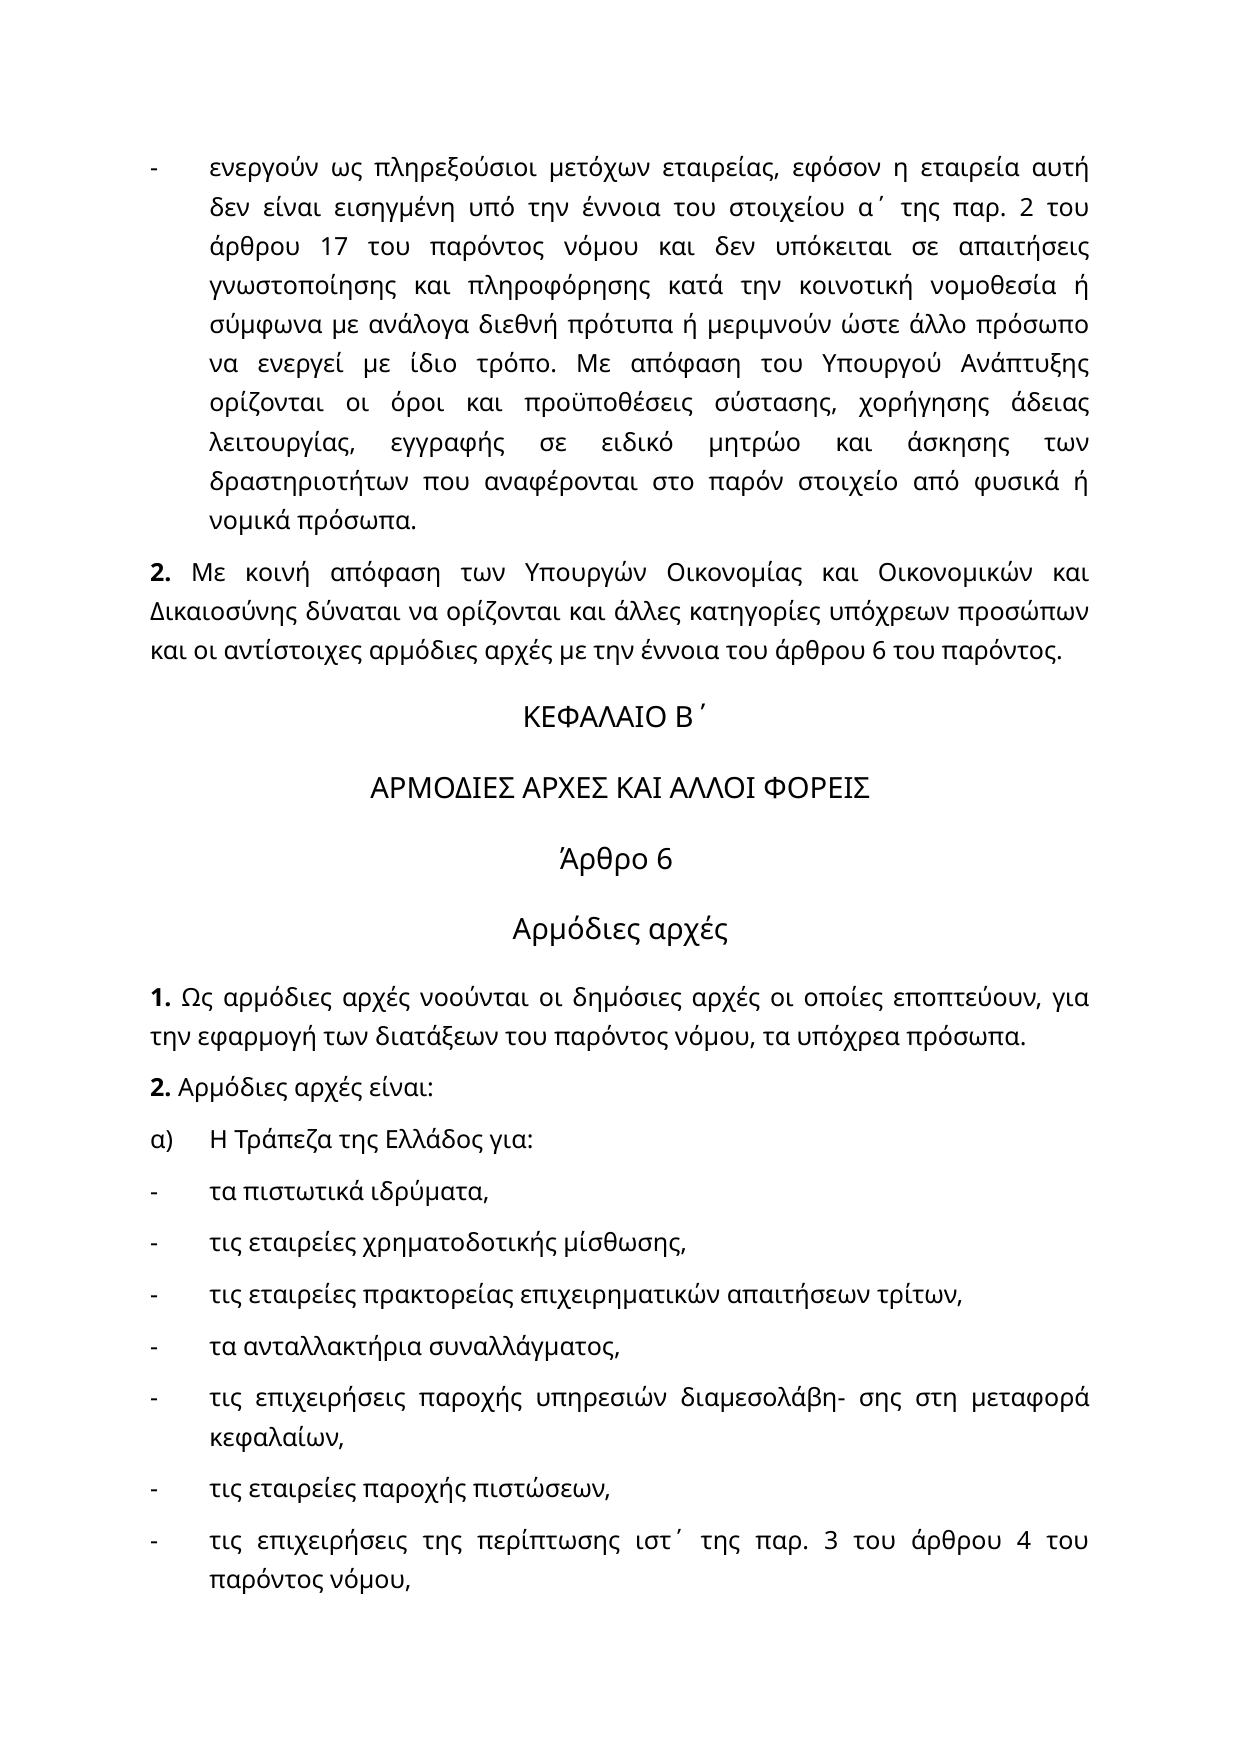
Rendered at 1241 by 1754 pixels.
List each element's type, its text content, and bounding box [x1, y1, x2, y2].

list - τις επιχειρήσεις της περίπτωσης ιστ΄ της παρ. 3 του άρθρου 4 του παρόντος νόμου, [150, 1522, 1090, 1596]
list α) Η Τράπεζα της Ελλάδος για: [150, 1122, 1090, 1156]
text 2. Αρμόδιες αρχές είναι: [150, 1070, 1090, 1104]
list - τα πιστωτικά ιδρύματα, [150, 1173, 1090, 1207]
subtitle ΑΡΜΟΔΙΕΣ ΑΡΧΕΣ ΚΑΙ ΑΛΛΟΙ ΦΟΡΕΙΣ [150, 767, 1090, 807]
list - τις εταιρείες χρηματοδοτικής μίσθωσης, [150, 1225, 1090, 1259]
list - τις επιχειρήσεις παροχής υπηρεσιών διαμεσολάβη- σης στη μεταφορά κεφαλαίων, [150, 1380, 1090, 1453]
text 1. Ως αρμόδιες αρχές νοούνται οι δημόσιες αρχές οι οποίες εποπτεύουν, για την εφαρμογή των διατάξεων του παρόντος νόμου, τα υπόχρεα πρόσωπα. [150, 979, 1090, 1052]
subtitle ΚΕΦΑΛΑΙΟ Β΄ [150, 697, 1090, 736]
text 2. Με κοινή απόφαση των Υπουργών Οικονομίας και Οικονομικών και Δικαιοσύνης δύναται να ορίζονται και άλλες κατηγορίες υπόχρεων προσώπων και οι αντίστοιχες αρμόδιες αρχές με την έννοια του άρθρου 6 του παρόντος. [150, 554, 1090, 667]
list - τα ανταλλακτήρια συναλλάγματος, [150, 1328, 1090, 1362]
list - τις εταιρείες παροχής πιστώσεων, [150, 1471, 1090, 1505]
list - ενεργούν ως πληρεξούσιοι μετόχων εταιρείας, εφόσον η εταιρεία αυτή δεν είναι εισηγμένη υπό την έννοια του στοιχείου α΄ της παρ. 2 του άρθρου 17 του παρόντος νόμου και δεν υπόκειται σε απαιτήσεις γνωστοποίησης και πληροφόρησης κατά την κοινοτική νομοθεσία ή σύμφωνα με ανάλογα διεθνή πρότυπα ή μεριμνούν ώστε άλλο πρόσωπο να ενεργεί με ίδιο τρόπο. Με απόφαση του Υπουργού Ανάπτυξης ορίζονται οι όροι και προϋποθέσεις σύστασης, χορήγησης άδειας λειτουργίας, εγγραφής σε ειδικό μητρώο και άσκησης των δραστηριοτήτων που αναφέρονται στο παρόν στοιχείο από φυσικά ή νομικά πρόσωπα. [150, 150, 1090, 537]
subtitle Αρμόδιες αρχές [150, 908, 1090, 948]
list - τις εταιρείες πρακτορείας επιχειρηματικών απαιτήσεων τρίτων, [150, 1277, 1090, 1311]
subtitle Άρθρο 6 [150, 838, 1090, 878]
